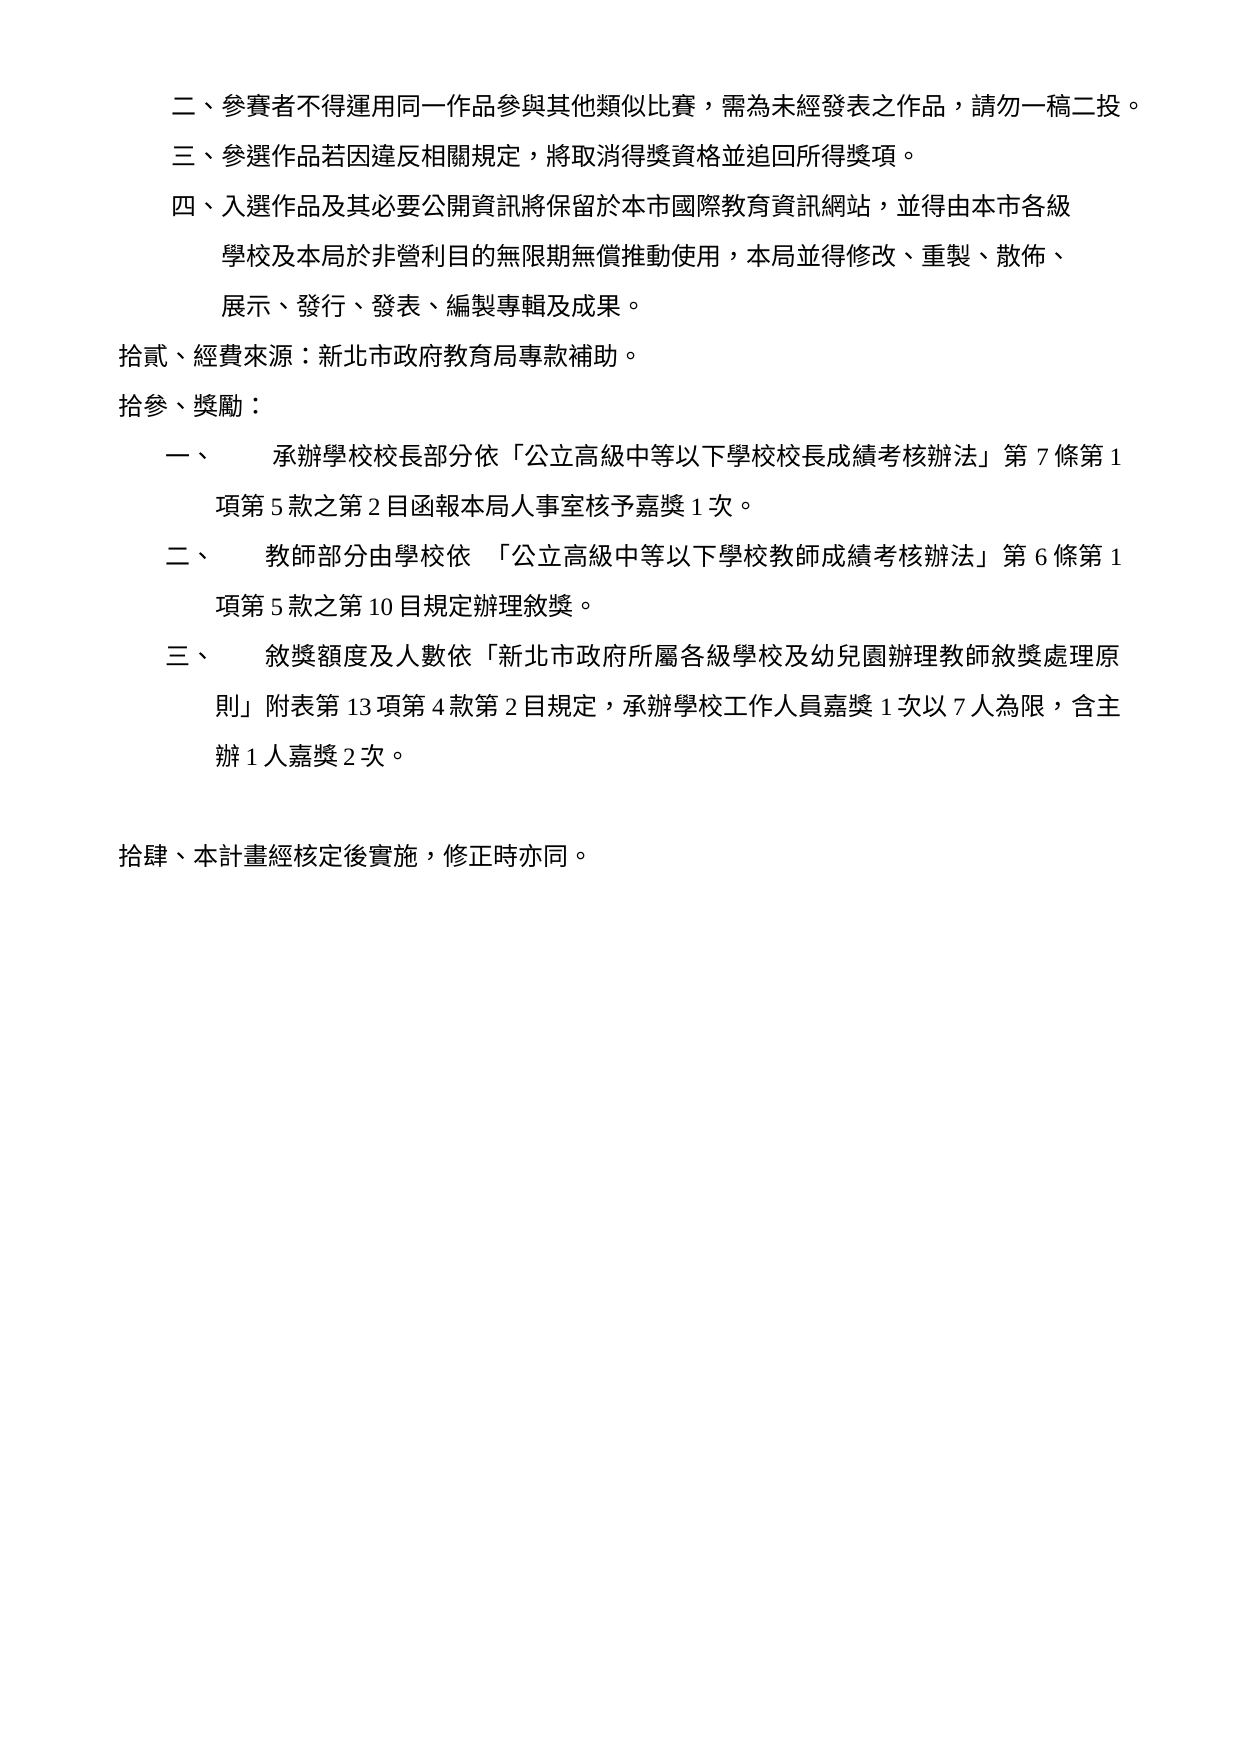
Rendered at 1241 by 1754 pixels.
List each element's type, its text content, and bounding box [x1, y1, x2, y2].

list 承辦學校校長部分依「公立高級中等以下學校校長成績考核辦法」第7條第1項第5款之第2目函報本局人事室核予嘉獎1次。 [165, 425, 1122, 525]
text 四、入選作品及其必要公開資訊將保留於本市國際教育資訊網站，並得由本市各級 [165, 175, 1122, 225]
text 拾貳、經費來源：新北市政府教育局專款補助。 [118, 325, 1122, 375]
text 二、參賽者不得運用同一作品參與其他類似比賽，需為未經發表之作品，請勿一稿二投。 [165, 75, 1122, 125]
text 拾參、獎勵： [118, 375, 1122, 425]
text 三、參選作品若因違反相關規定，將取消得獎資格並追回所得獎項。 [165, 125, 1122, 175]
text 展示、發行、發表、編製專輯及成果。 [165, 275, 1122, 325]
text 學校及本局於非營利目的無限期無償推動使用，本局並得修改、重製、散佈、 [165, 225, 1122, 275]
list 教師部分由學校依 「公立高級中等以下學校教師成績考核辦法」第6條第1項第5款之第10目規定辦理敘獎。 [165, 525, 1122, 625]
list 敘獎額度及人數依「新北市政府所屬各級學校及幼兒園辦理教師敘獎處理原則」附表第13項第4款第2目規定，承辦學校工作人員嘉獎1次以7人為限，含主辦1人嘉獎2次。 [165, 625, 1122, 775]
text 拾肆、本計畫經核定後實施，修正時亦同。 [118, 825, 1122, 875]
